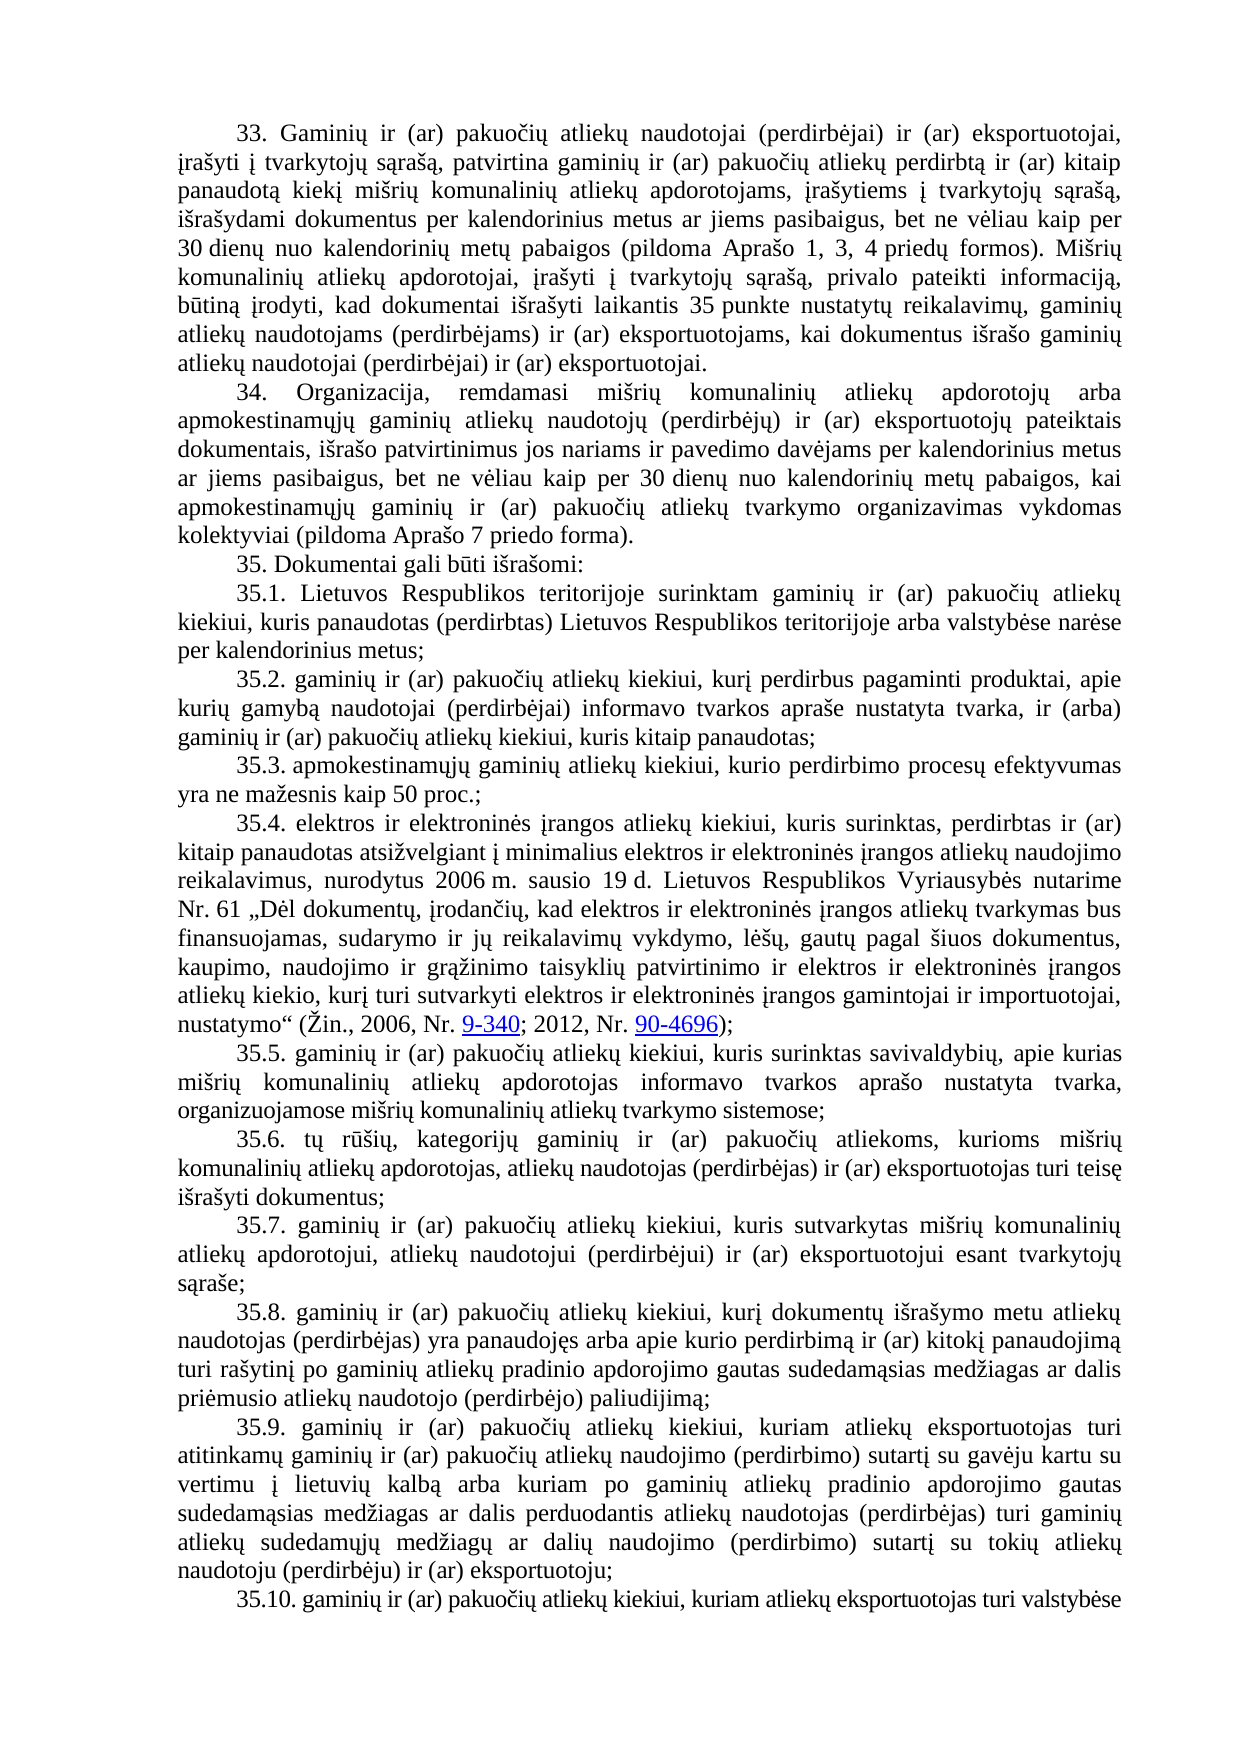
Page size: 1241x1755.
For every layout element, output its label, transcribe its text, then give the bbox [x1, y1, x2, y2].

text 35. Dokumentai gali būti išrašomi: [177, 549, 1122, 578]
text 35.1. Lietuvos Respublikos teritorijoje surinktam gaminių ir (ar) pakuočių atliekų kiekiui, kuris panaudotas (perdirbtas) Lietuvos Respublikos teritorijoje arba valstybėse narėse per kalendorinius metus; [177, 578, 1122, 664]
text 33. Gaminių ir (ar) pakuočių atliekų naudotojai (perdirbėjai) ir (ar) eksportuotojai, įrašyti į tvarkytojų sąrašą, patvirtina gaminių ir (ar) pakuočių atliekų perdirbtą ir (ar) kitaip panaudotą kiekį mišrių komunalinių atliekų apdorotojams, įrašytiems į tvarkytojų sąrašą, išrašydami dokumentus per kalendorinius metus ar jiems pasibaigus, bet ne vėliau kaip per 30 dienų nuo kalendorinių metų pabaigos (pildoma Aprašo 1, 3, 4 priedų formos). Mišrių komunalinių atliekų apdorotojai, įrašyti į tvarkytojų sąrašą, privalo pateikti informaciją, būtiną įrodyti, kad dokumentai išrašyti laikantis 35 punkte nustatytų reikalavimų, gaminių atliekų naudotojams (perdirbėjams) ir (ar) eksportuotojams, kai dokumentus išrašo gaminių atliekų naudotojai (perdirbėjai) ir (ar) eksportuotojai. [177, 118, 1122, 377]
text 35.2. gaminių ir (ar) pakuočių atliekų kiekiui, kurį perdirbus pagaminti produktai, apie kurių gamybą naudotojai (perdirbėjai) informavo tvarkos apraše nustatyta tvarka, ir (arba) gaminių ir (ar) pakuočių atliekų kiekiui, kuris kitaip panaudotas; [177, 664, 1122, 751]
text 35.10. gaminių ir (ar) pakuočių atliekų kiekiui, kuriam atliekų eksportuotojas turi valstybėse [177, 1584, 1122, 1613]
text 35.5. gaminių ir (ar) pakuočių atliekų kiekiui, kuris surinktas savivaldybių, apie kurias mišrių komunalinių atliekų apdorotojas informavo tvarkos aprašo nustatyta tvarka, organizuojamose mišrių komunalinių atliekų tvarkymo sistemose; [177, 1038, 1122, 1124]
text 35.4. elektros ir elektroninės įrangos atliekų kiekiui, kuris surinktas, perdirbtas ir (ar) kitaip panaudotas atsižvelgiant į minimalius elektros ir elektroninės įrangos atliekų naudojimo reikalavimus, nurodytus 2006 m. sausio 19 d. Lietuvos Respublikos Vyriausybės nutarime Nr. 61 „Dėl dokumentų, įrodančių, kad elektros ir elektroninės įrangos atliekų tvarkymas bus finansuojamas, sudarymo ir jų reikalavimų vykdymo, lėšų, gautų pagal šiuos dokumentus, kaupimo, naudojimo ir grąžinimo taisyklių patvirtinimo ir elektros ir elektroninės įrangos atliekų kiekio, kurį turi sutvarkyti elektros ir elektroninės įrangos gamintojai ir importuotojai, nustatymo“ (Žin., 2006, Nr. 9-340; 2012, Nr. 90-4696); [177, 808, 1122, 1038]
text 35.3. apmokestinamųjų gaminių atliekų kiekiui, kurio perdirbimo procesų efektyvumas yra ne mažesnis kaip 50 proc.; [177, 751, 1122, 808]
text 34. Organizacija, remdamasi mišrių komunalinių atliekų apdorotojų arba apmokestinamųjų gaminių atliekų naudotojų (perdirbėjų) ir (ar) eksportuotojų pateiktais dokumentais, išrašo patvirtinimus jos nariams ir pavedimo davėjams per kalendorinius metus ar jiems pasibaigus, bet ne vėliau kaip per 30 dienų nuo kalendorinių metų pabaigos, kai apmokestinamųjų gaminių ir (ar) pakuočių atliekų tvarkymo organizavimas vykdomas kolektyviai (pildoma Aprašo 7 priedo forma). [177, 377, 1122, 549]
text 35.8. gaminių ir (ar) pakuočių atliekų kiekiui, kurį dokumentų išrašymo metu atliekų naudotojas (perdirbėjas) yra panaudojęs arba apie kurio perdirbimą ir (ar) kitokį panaudojimą turi rašytinį po gaminių atliekų pradinio apdorojimo gautas sudedamąsias medžiagas ar dalis priėmusio atliekų naudotojo (perdirbėjo) paliudijimą; [177, 1297, 1122, 1412]
text 35.6. tų rūšių, kategorijų gaminių ir (ar) pakuočių atliekoms, kurioms mišrių komunalinių atliekų apdorotojas, atliekų naudotojas (perdirbėjas) ir (ar) eksportuotojas turi teisę išrašyti dokumentus; [177, 1124, 1122, 1211]
text 35.9. gaminių ir (ar) pakuočių atliekų kiekiui, kuriam atliekų eksportuotojas turi atitinkamų gaminių ir (ar) pakuočių atliekų naudojimo (perdirbimo) sutartį su gavėju kartu su vertimu į lietuvių kalbą arba kuriam po gaminių atliekų pradinio apdorojimo gautas sudedamąsias medžiagas ar dalis perduodantis atliekų naudotojas (perdirbėjas) turi gaminių atliekų sudedamųjų medžiagų ar dalių naudojimo (perdirbimo) sutartį su tokių atliekų naudotoju (perdirbėju) ir (ar) eksportuotoju; [177, 1412, 1122, 1584]
text 35.7. gaminių ir (ar) pakuočių atliekų kiekiui, kuris sutvarkytas mišrių komunalinių atliekų apdorotojui, atliekų naudotojui (perdirbėjui) ir (ar) eksportuotojui esant tvarkytojų sąraše; [177, 1211, 1122, 1297]
